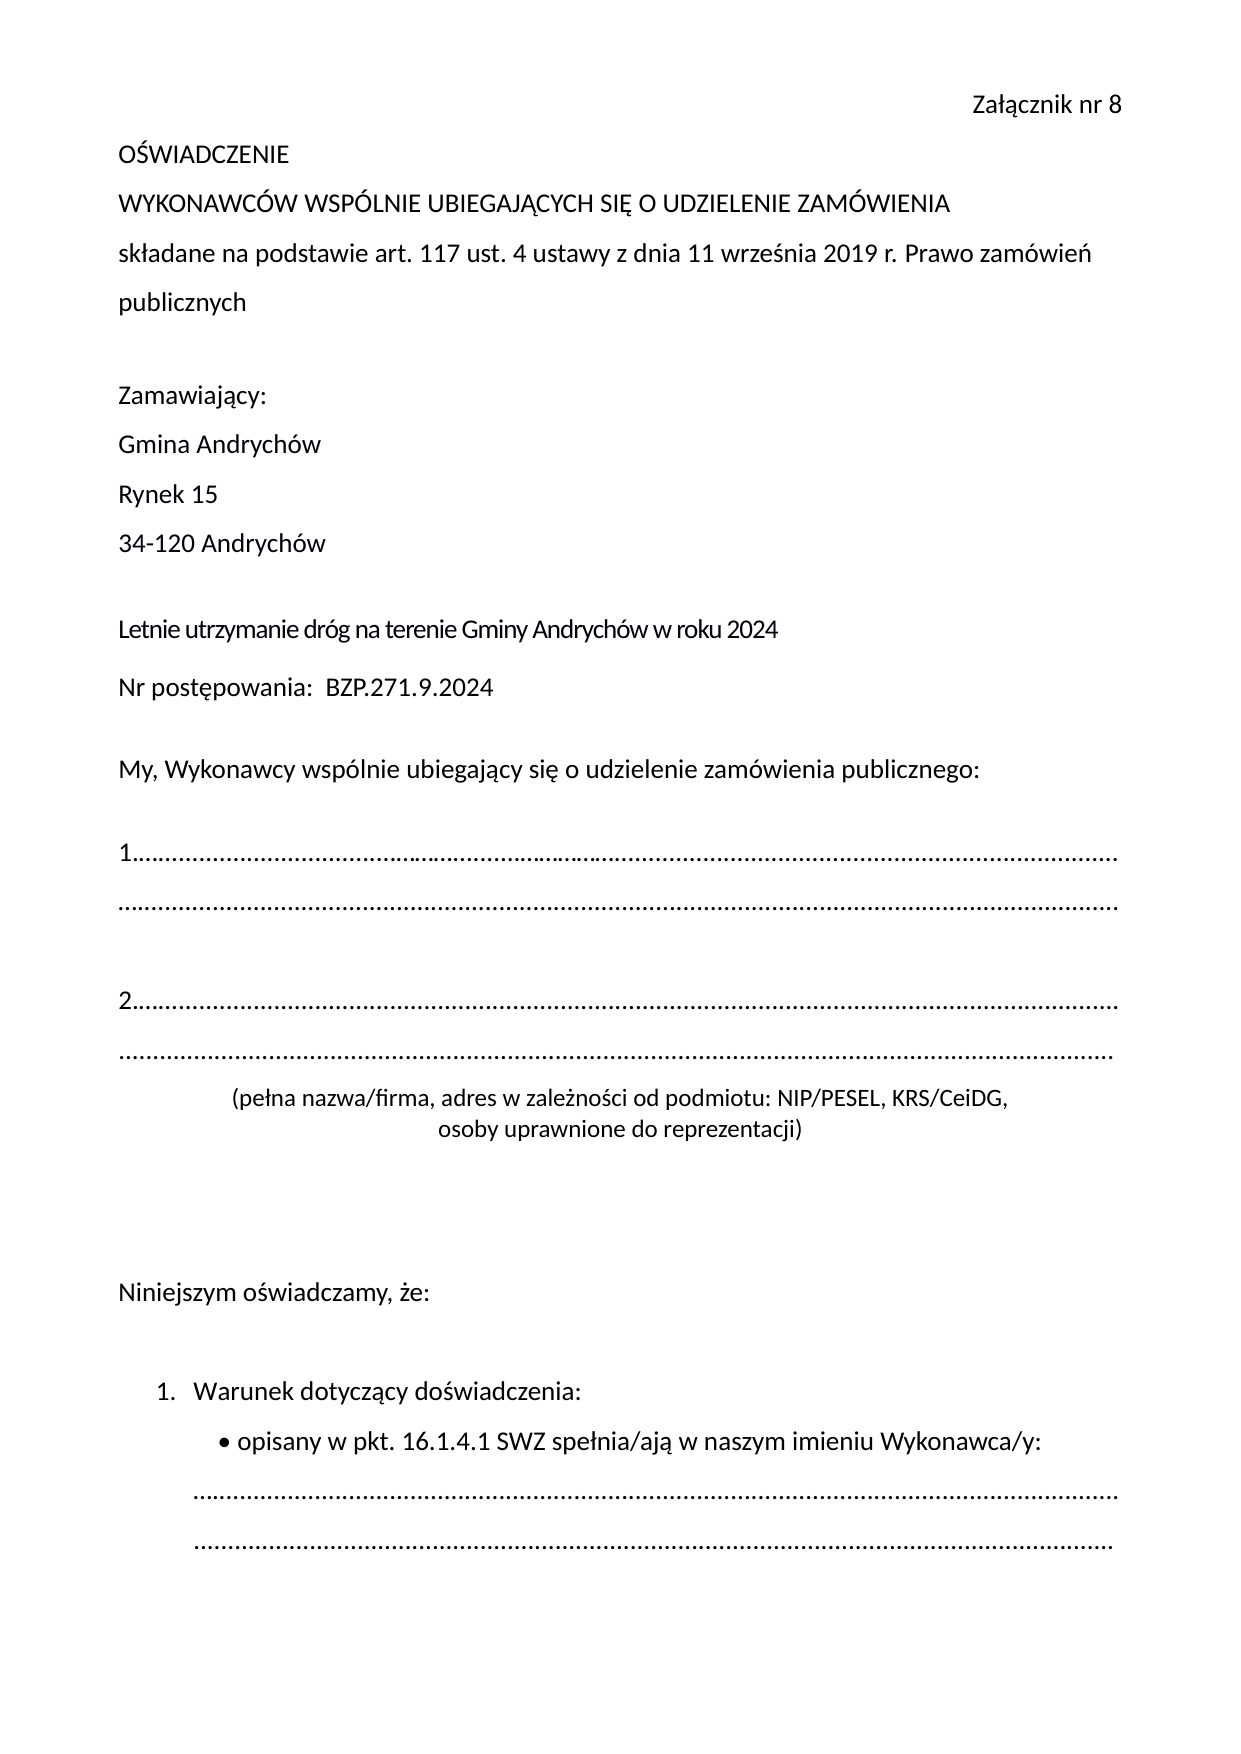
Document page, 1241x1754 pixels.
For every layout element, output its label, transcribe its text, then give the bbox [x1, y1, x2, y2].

list …............................................................................................................................................................................................................................................................................................... [118, 983, 1122, 1066]
text składane na podstawie art. 117 ust. 4 ustawy z dnia 11 września 2019 r. Prawo zamówień publicznych [118, 236, 1122, 318]
list Letnie utrzymanie dróg na terenie Gminy Andrychów w roku 2024 [118, 612, 1122, 645]
text (pełna nazwa/firma, adres w zależności od podmiotu: NIP/PESEL, KRS/CeiDG, [118, 1082, 1122, 1113]
list …...................................………..........…………….......................................................................... [118, 835, 1122, 868]
text 34-120 Andrychów [118, 526, 1122, 559]
text My, Wykonawcy wspólnie ubiegający się o udzielenie zamówienia publicznego: [118, 752, 1122, 786]
list Warunek dotyczący doświadczenia: [156, 1374, 1122, 1407]
text Rynek 15 [118, 477, 1122, 510]
text Zamawiający: [118, 378, 1122, 411]
text OŚWIADCZENIE [118, 137, 1122, 170]
text Załącznik nr 8 [118, 87, 1122, 120]
list • opisany w pkt. 16.1.4.1 SWZ spełnia/ają w naszym imieniu Wykonawca/y: …............................................................................................................................................................................................................................................................................ [156, 1424, 1122, 1556]
list …................................................................................................................................................ [118, 884, 1122, 917]
text Niniejszym oświadczamy, że: [118, 1276, 1122, 1308]
text WYKONAWCÓW WSPÓLNIE UBIEGAJĄCYCH SIĘ O UDZIELENIE ZAMÓWIENIA [118, 186, 1122, 219]
text Nr postępowania: BZP.271.9.2024 [118, 670, 1122, 703]
text Gmina Andrychów [118, 427, 1122, 460]
text osoby uprawnione do reprezentacji) [118, 1113, 1122, 1143]
